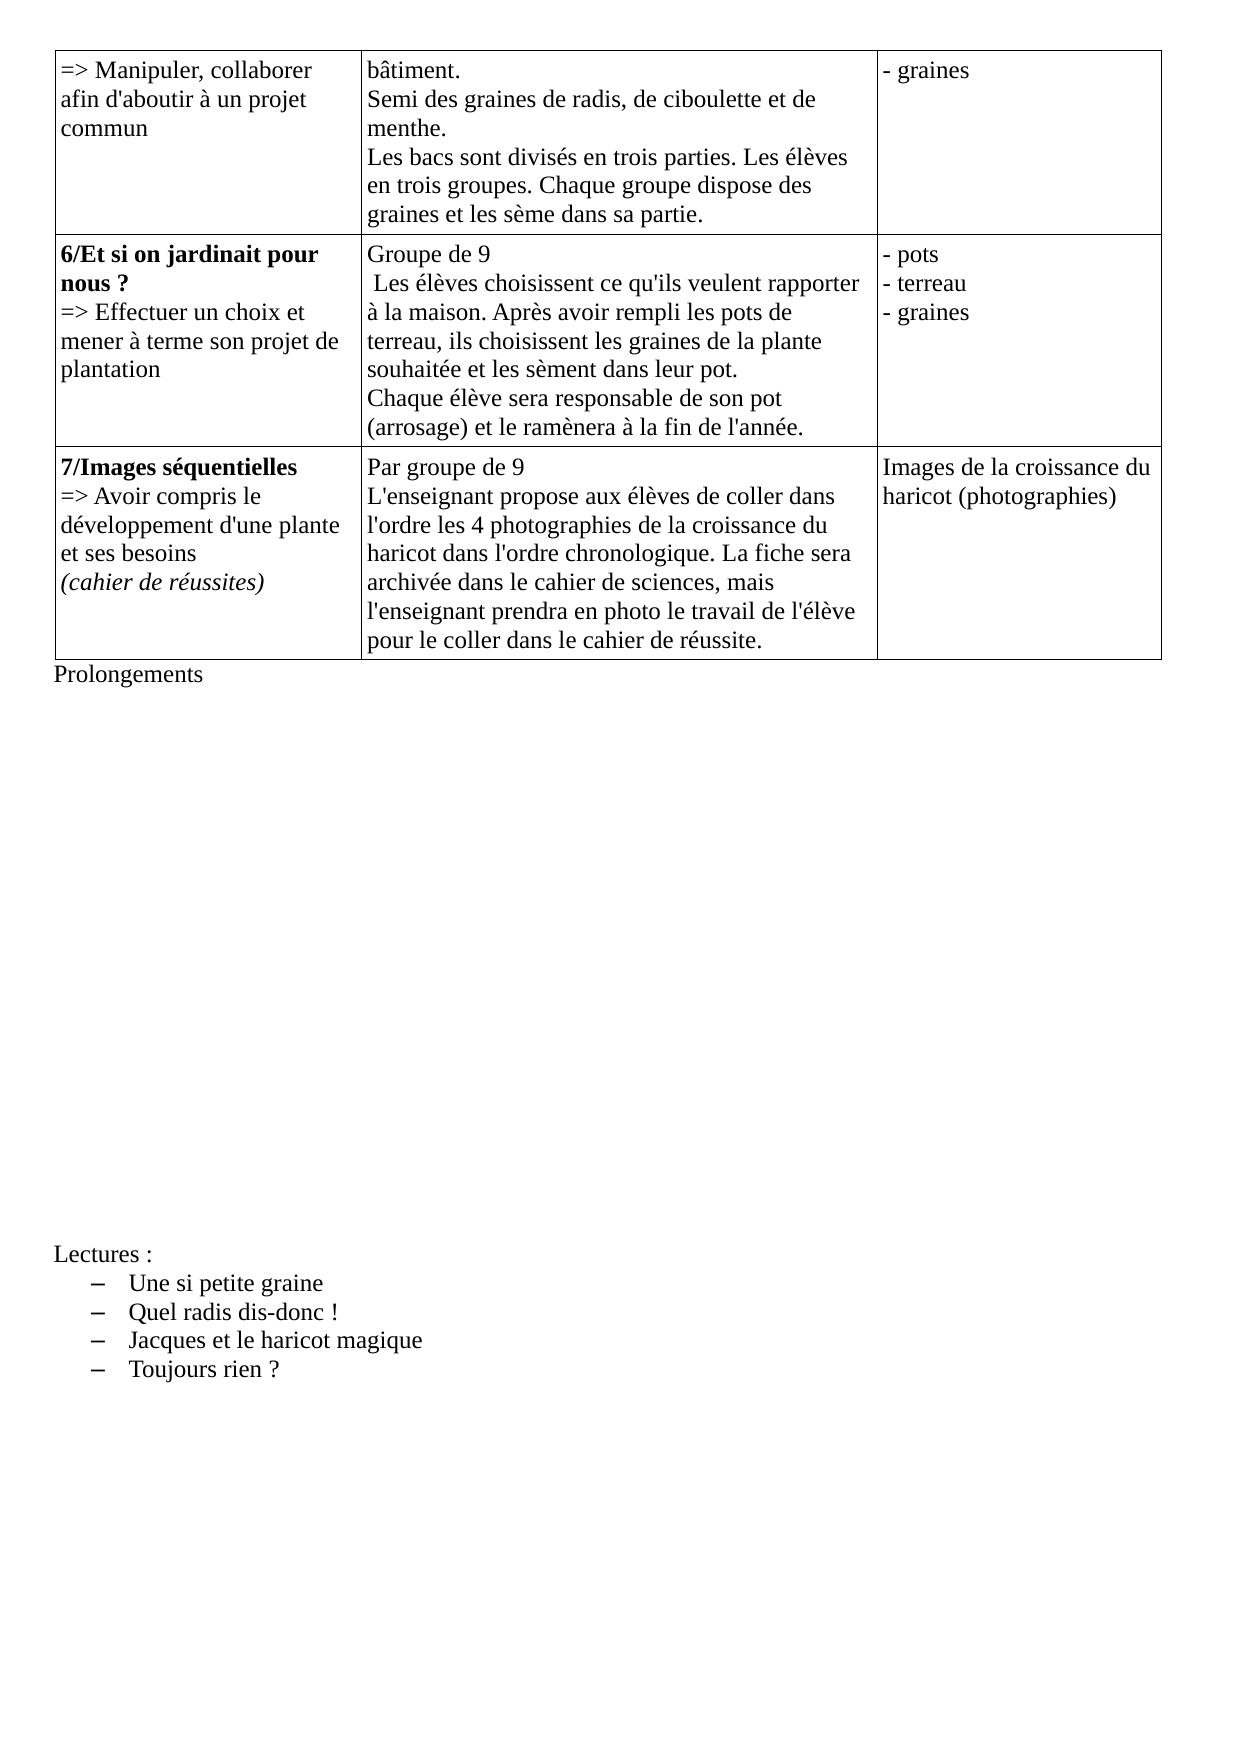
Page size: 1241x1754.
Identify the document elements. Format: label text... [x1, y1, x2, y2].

list Quel radis dis-donc ! [91, 1297, 1162, 1325]
text Prolongements [53, 659, 1162, 688]
table_cell 7/Images séquentielles => Avoir compris le développement d'une plante et ses besoins (cahier de réussites) [56, 447, 361, 659]
table_cell Par groupe de 9 L'enseignant propose aux élèves de coller dans l'ordre les 4 photographies de la croissance du haricot dans l'ordre chronologique. La fiche sera archivée dans le cahier de sciences, mais l'enseignant prendra en photo le travail de l'élève pour le coller dans le cahier de réussite. [362, 447, 877, 659]
text Lectures : [53, 1239, 1162, 1268]
table_cell - pots - terreau - graines [878, 235, 1161, 446]
table_cell - graines [878, 51, 1161, 234]
table_cell Images de la croissance du haricot (photographies) [878, 447, 1161, 659]
list Jacques et le haricot magique [91, 1325, 1162, 1354]
table_cell bâtiment. Semi des graines de radis, de ciboulette et de menthe. Les bacs sont divisés en trois parties. Les élèves en trois groupes. Chaque groupe dispose des graines et les sème dans sa partie. [362, 51, 877, 234]
list Toujours rien ? [91, 1354, 1162, 1383]
table_cell => Manipuler, collaborer afin d'aboutir à un projet commun [56, 51, 361, 234]
table_cell 6/Et si on jardinait pour nous ? => Effectuer un choix et mener à terme son projet de plantation [56, 235, 361, 446]
table_cell Groupe de 9 Les élèves choisissent ce qu'ils veulent rapporter à la maison. Après avoir rempli les pots de terreau, ils choisissent les graines de la plante souhaitée et les sèment dans leur pot. Chaque élève sera responsable de son pot (arrosage) et le ramènera à la fin de l'année. [362, 235, 877, 446]
list Une si petite graine [91, 1268, 1162, 1297]
